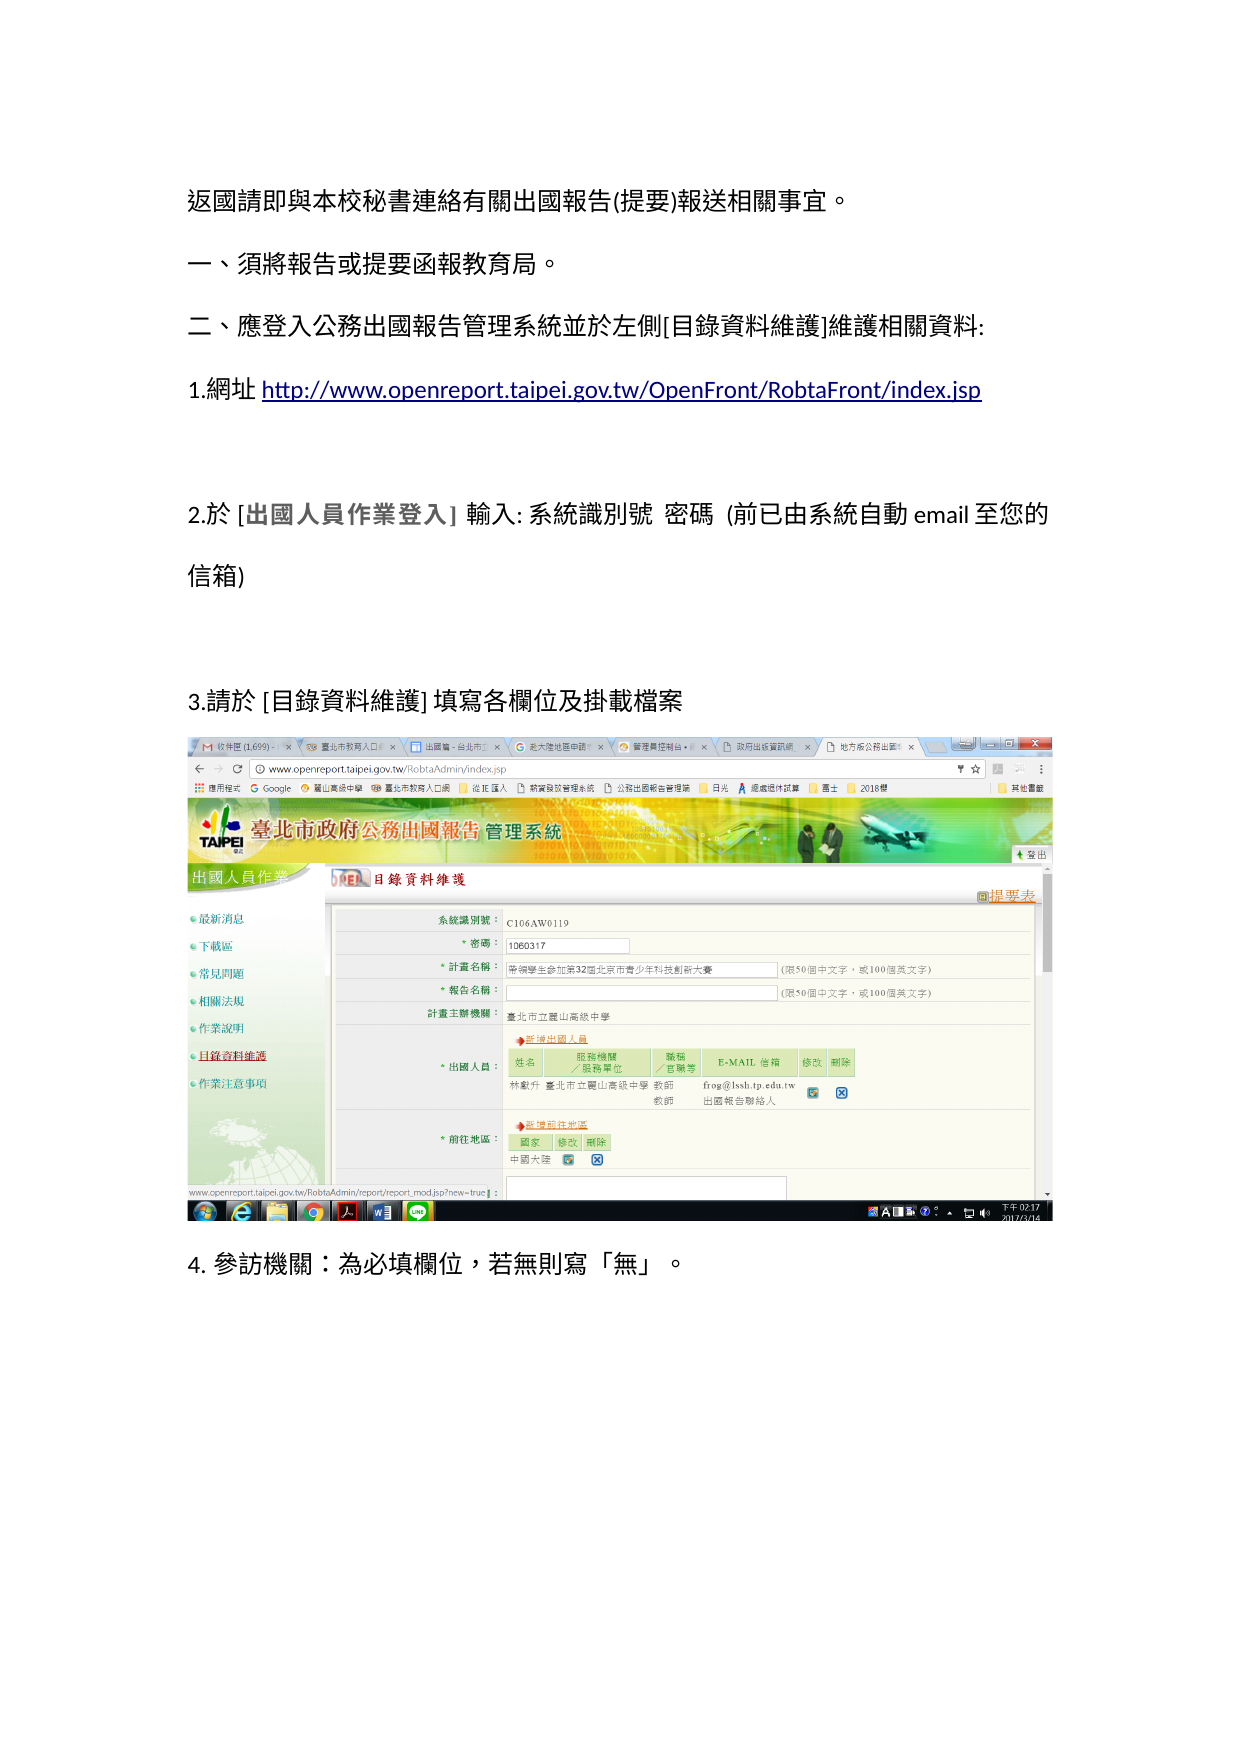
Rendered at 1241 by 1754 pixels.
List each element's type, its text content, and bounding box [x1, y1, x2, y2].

text 3.請於 [目錄資料維護] 填寫各欄位及掛載檔案 [187, 658, 1053, 737]
text 一、須將報告或提要函報教育局。 [187, 221, 1053, 283]
text 4. 參訪機關：為必填欄位，若無則寫「無」。 [187, 1221, 1053, 1283]
text 返國請即與本校秘書連絡有關出國報告(提要)報送相關事宜。 [187, 158, 1053, 221]
text 1.網址http://www.openreport.taipei.gov.tw/OpenFront/RobtaFront/index.jsp [187, 346, 1053, 408]
text 二、應登入公務出國報告管理系統並於左側[目錄資料維護]維護相關資料: [187, 283, 1053, 346]
text 2.於 [出國人員作業登入] 輸入: 系統識別號 密碼 (前已由系統自動email至您的信箱) [187, 471, 1053, 596]
